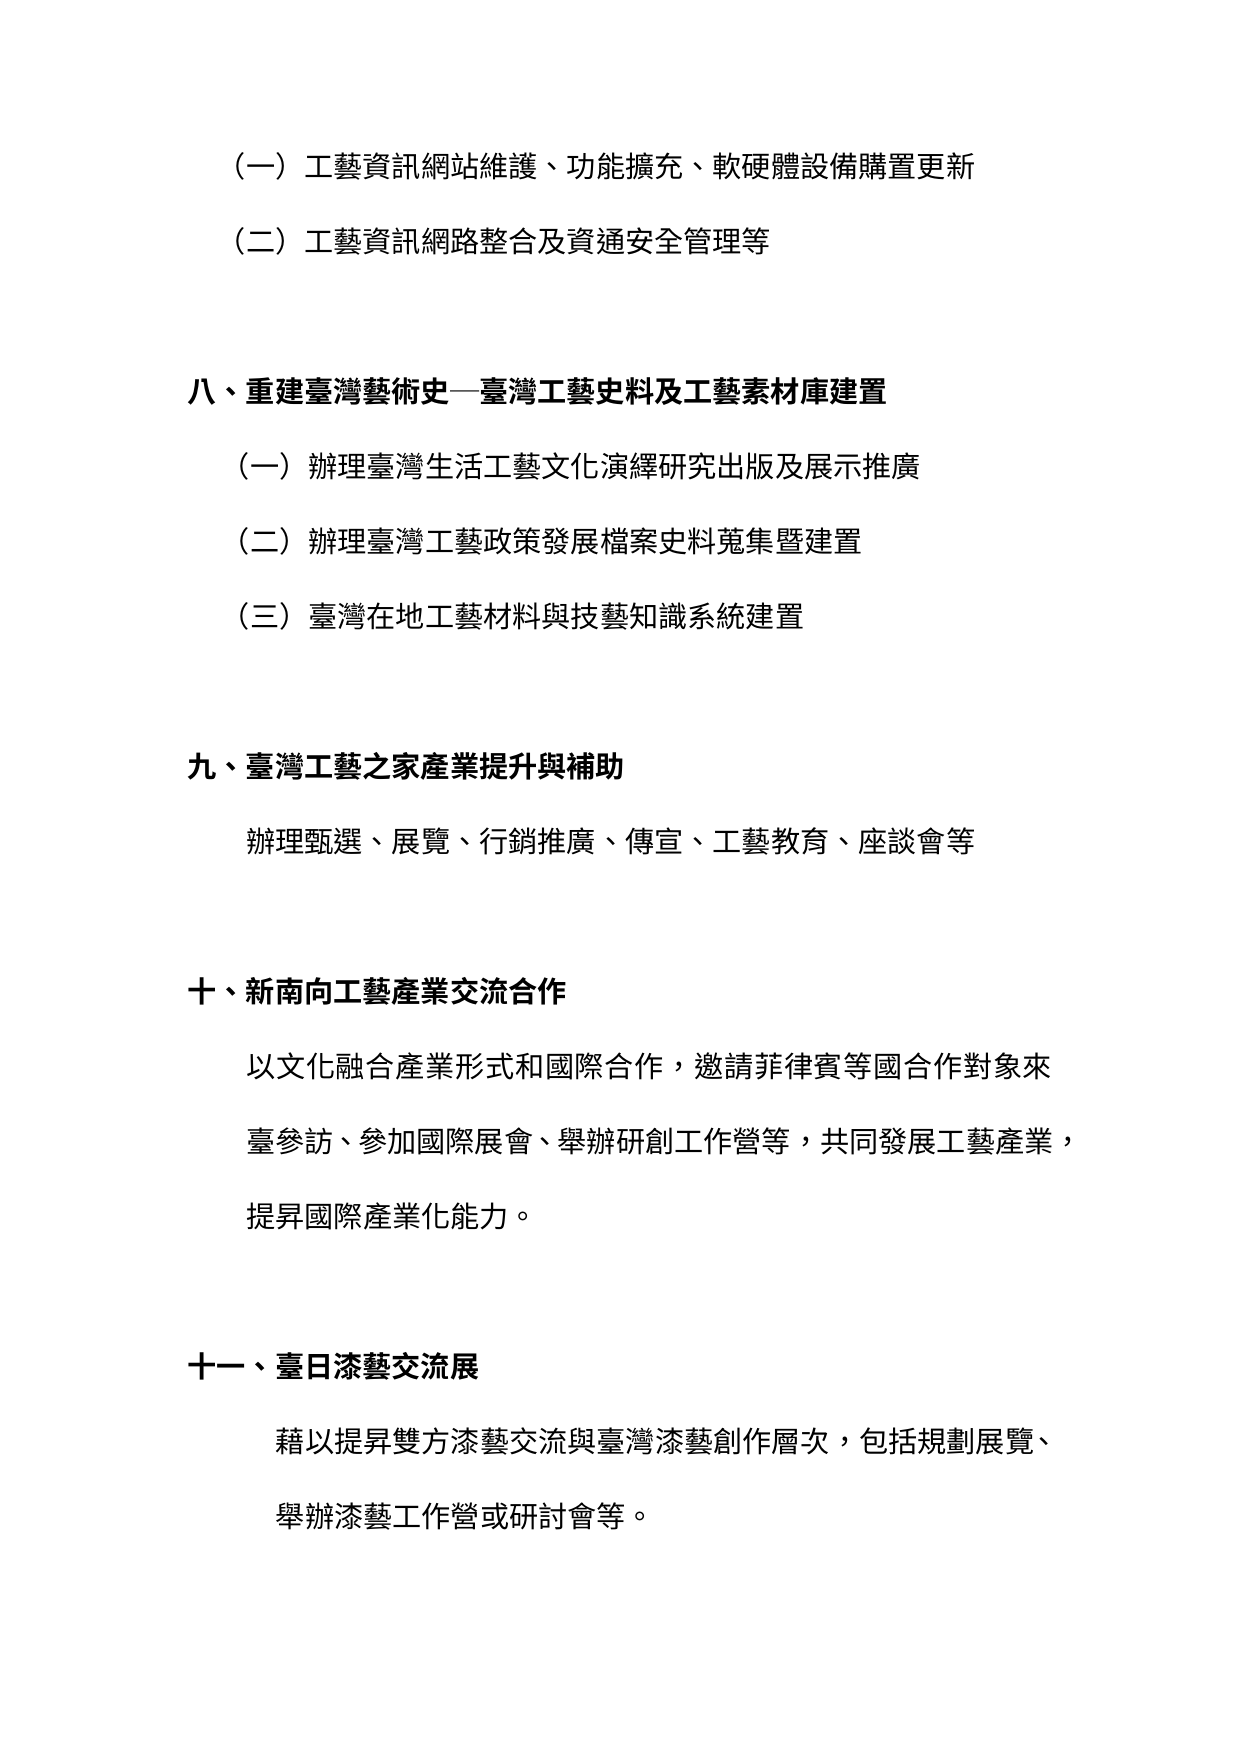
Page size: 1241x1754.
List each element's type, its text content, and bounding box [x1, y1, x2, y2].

text （一）辦理臺灣生活工藝文化演繹研究出版及展示推廣 [221, 427, 1053, 502]
text 辦理甄選、展覽、行銷推廣、傳宣、工藝教育、座談會等 [246, 802, 1053, 877]
text 十、新南向工藝產業交流合作 [187, 952, 1053, 1027]
text 九、臺灣工藝之家產業提升與補助 [187, 727, 1053, 802]
text 十一、臺日漆藝交流展 [187, 1327, 1053, 1402]
text （一）工藝資訊網站維護、功能擴充、軟硬體設備購置更新 [217, 127, 1053, 202]
text （二）工藝資訊網路整合及資通安全管理等 [217, 202, 1053, 277]
text 八、重建臺灣藝術史─臺灣工藝史料及工藝素材庫建置 [187, 352, 1053, 427]
text （三）臺灣在地工藝材料與技藝知識系統建置 [221, 577, 1053, 652]
text 藉以提昇雙方漆藝交流與臺灣漆藝創作層次，包括規劃展覽、舉辦漆藝工作營或研討會等。 [276, 1402, 1053, 1552]
text 以文化融合產業形式和國際合作，邀請菲律賓等國合作對象來臺參訪、參加國際展會、舉辦研創工作營等，共同發展工藝產業，提昇國際產業化能力。 [246, 1027, 1053, 1252]
text （二）辦理臺灣工藝政策發展檔案史料蒐集暨建置 [221, 502, 1053, 577]
